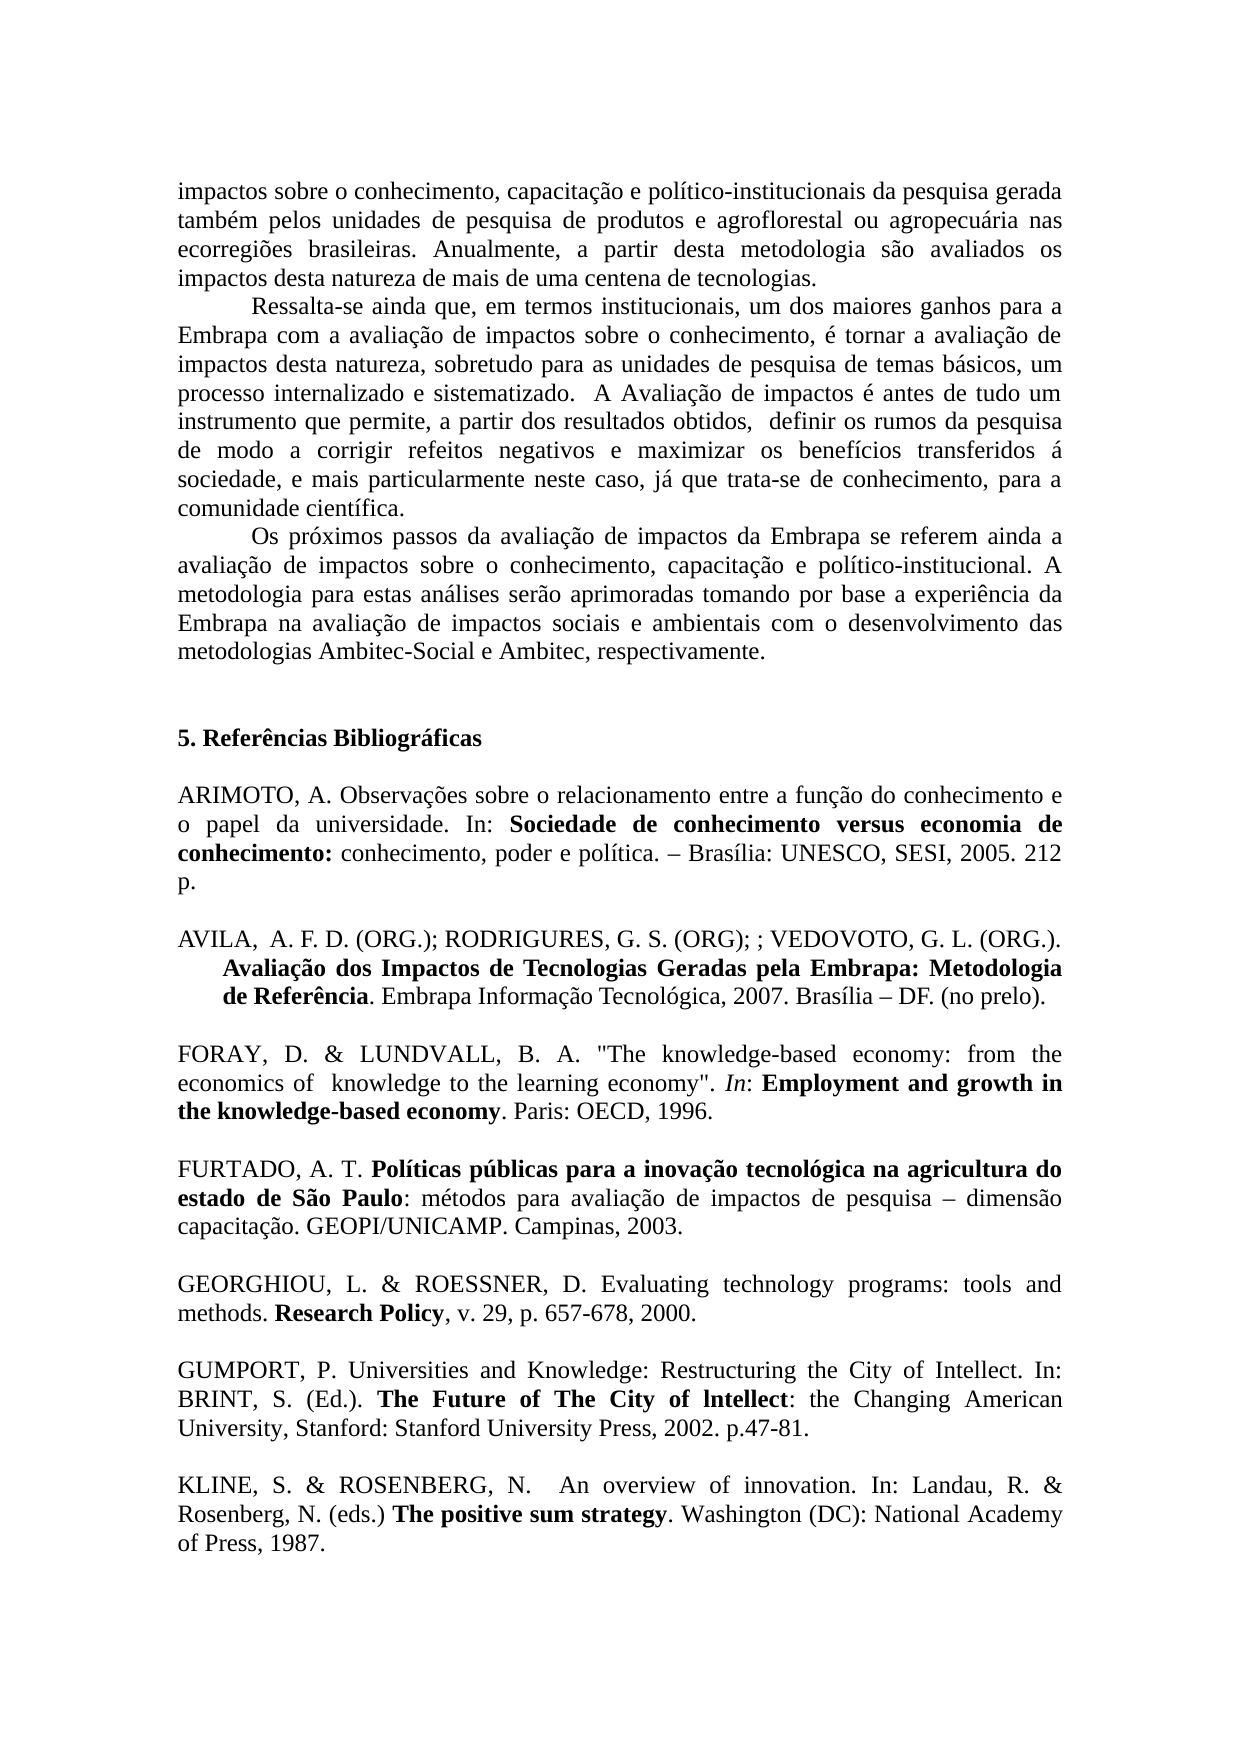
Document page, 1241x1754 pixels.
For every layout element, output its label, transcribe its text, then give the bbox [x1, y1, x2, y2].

subtitle AVILA, A. F. D. (Org.); RODRIGURES, G. S. (Org); ; VEDOVOTO, G. L. (Org.). Avaliação dos Impactos de Tecnologias Geradas pela Embrapa: Metodologia de Referência. Embrapa Informação Tecnológica, 2007. Brasília – DF. (no prelo). [177, 924, 1063, 1010]
text Ressalta-se ainda que, em termos institucionais, um dos maiores ganhos para a Embrapa com a avaliação de impactos sobre o conhecimento, é tornar a avaliação de impactos desta natureza, sobretudo para as unidades de pesquisa de temas básicos, um processo internalizado e sistematizado. A Avaliação de impactos é antes de tudo um instrumento que permite, a partir dos resultados obtidos, definir os rumos da pesquisa de modo a corrigir refeitos negativos e maximizar os benefícios transferidos á sociedade, e mais particularmente neste caso, já que trata-se de conhecimento, para a comunidade científica. [177, 291, 1063, 521]
text Os próximos passos da avaliação de impactos da Embrapa se referem ainda a avaliação de impactos sobre o conhecimento, capacitação e político-institucional. A metodologia para estas análises serão aprimoradas tomando por base a experiência da Embrapa na avaliação de impactos sociais e ambientais com o desenvolvimento das metodologias Ambitec-Social e Ambitec, respectivamente. [177, 521, 1063, 665]
text ARIMOTO, A. Observações sobre o relacionamento entre a função do conhecimento e o papel da universidade. In: Sociedade de conhecimento versus economia de conhecimento: conhecimento, poder e política. – Brasília: UNESCO, SESI, 2005. 212 p. [177, 780, 1063, 895]
text GUMPORT, P. Universities and Knowledge: Restructuring the City of Intellect. In: BRINT, S. (Ed.). The Future of The City of lntellect: the Changing American University, Stanford: Stanford University Press, 2002. p.47-81. [177, 1355, 1063, 1441]
text GEORGHIOU, L. & ROESSNER, D. Evaluating technology programs: tools and methods. Research Policy, v. 29, p. 657-678, 2000. [177, 1269, 1063, 1326]
text impactos sobre o conhecimento, capacitação e político-institucionais da pesquisa gerada também pelos unidades de pesquisa de produtos e agroflorestal ou agropecuária nas ecorregiões brasileiras. Anualmente, a partir desta metodologia são avaliados os impactos desta natureza de mais de uma centena de tecnologias. [177, 176, 1063, 291]
text FORAY, D. & LUNDVALL, B. A. "The knowledge-based economy: from the economics of knowledge to the learning economy". In: Employment and growth in the knowledge-based economy. Paris: OECD, 1996. [177, 1039, 1063, 1125]
subtitle 5. Referências Bibliográficas [177, 723, 1063, 751]
text FURTADO, A. T. Políticas públicas para a inovação tecnológica na agricultura do estado de São Paulo: métodos para avaliação de impactos de pesquisa – dimensão capacitação. GEOPI/UNICAMP. Campinas, 2003. [177, 1154, 1063, 1240]
text KLINE, S. & ROSENBERG, N. An overview of innovation. In: Landau, R. & Rosenberg, N. (eds.) The positive sum strategy. Washington (DC): National Academy of Press, 1987. [177, 1470, 1063, 1556]
